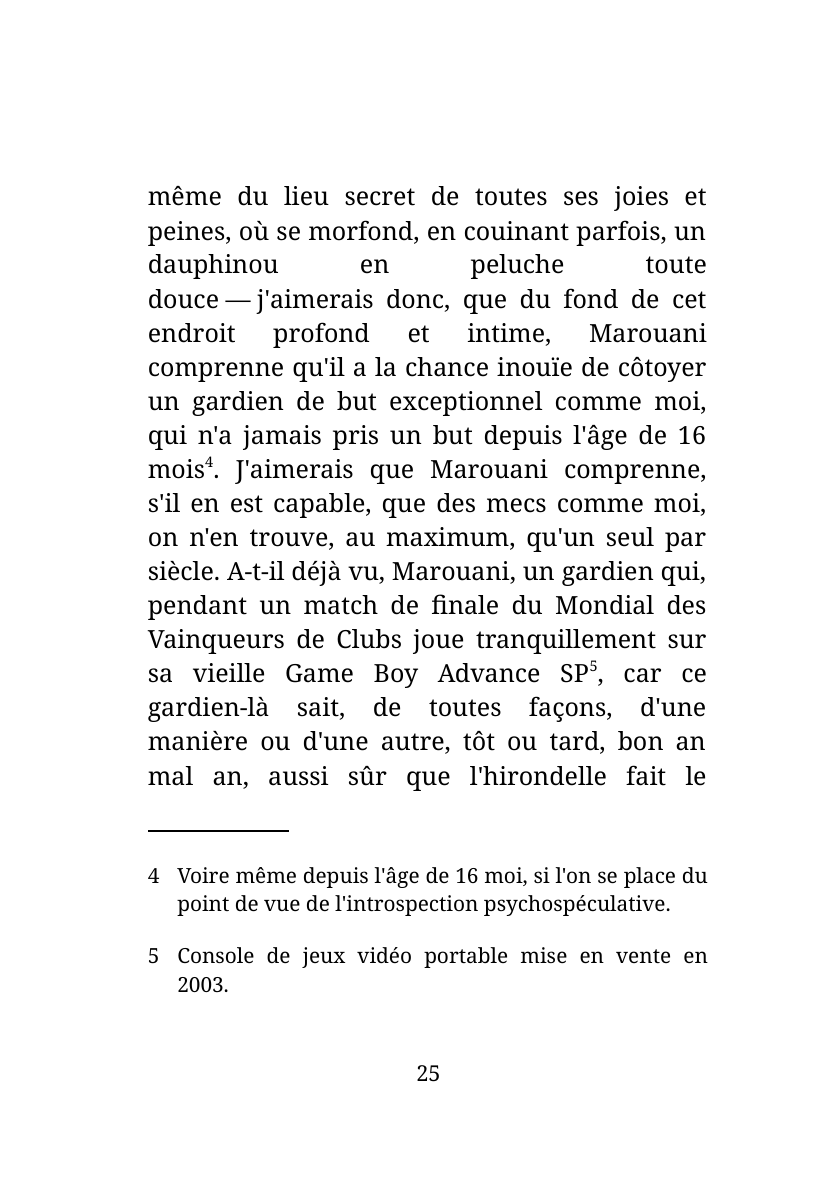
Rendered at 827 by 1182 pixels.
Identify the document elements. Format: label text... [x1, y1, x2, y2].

text même du lieu secret de toutes ses joies et peines, où se morfond, en couinant parfois, un dauphinou en peluche toute douce — j'aimerais donc, que du fond de cet endroit profond et intime, Marouani comprenne qu'il a la chance inouïe de côtoyer un gardien de but exceptionnel comme moi, qui n'a jamais pris un but depuis l'âge de 16 mois. J'aimerais que Marouani comprenne, s'il en est capable, que des mecs comme moi, on n'en trouve, au maximum, qu'un seul par siècle. A-t-il déjà vu, Marouani, un gardien qui, pendant un match de finale du Mondial des Vainqueurs de Clubs joue tranquillement sur sa vieille Game Boy Advance SP, car ce gardien-là sait, de toutes façons, d'une manière ou d'une autre, tôt ou tard, bon an mal an, aussi sûr que l'hirondelle fait le [148, 179, 707, 792]
text Console de jeux vidéo portable mise en vente en 2003. [148, 941, 709, 998]
text Voire même depuis l'âge de 16 moi, si l'on se place du point de vue de l'introspection psychospéculative. [148, 861, 709, 918]
